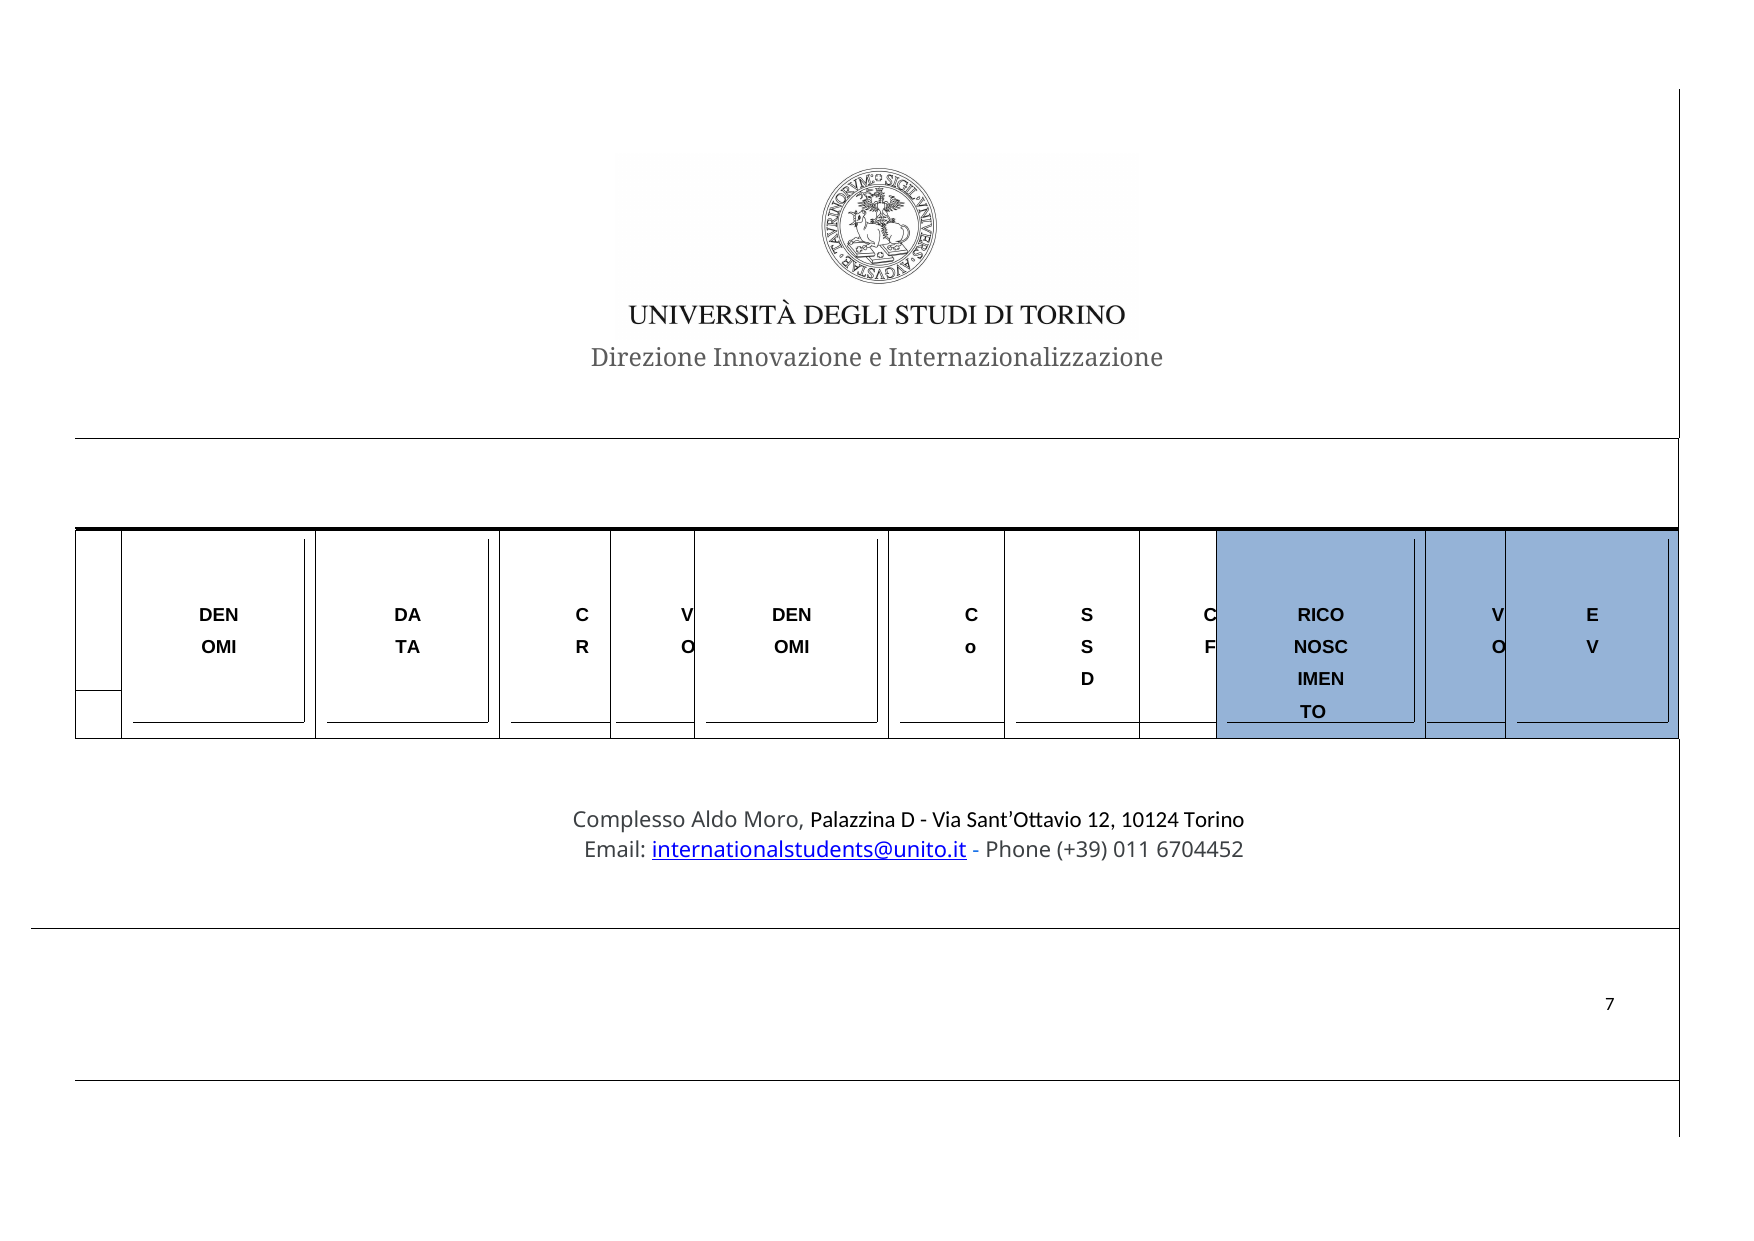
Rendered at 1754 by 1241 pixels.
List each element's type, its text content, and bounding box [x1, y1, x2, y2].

table_cell EV [1506, 531, 1678, 738]
table_cell CR [500, 531, 610, 738]
table_cell SSD [1005, 531, 1139, 738]
table_cell RICONOSCIMENTO [1217, 531, 1425, 738]
table_cell Co [889, 531, 1004, 738]
table_cell DENOMI [695, 531, 888, 738]
table_cell DATA [316, 531, 499, 738]
table_cell DENOMI [122, 531, 315, 738]
table_cell VO [1426, 531, 1505, 738]
table_cell [1140, 723, 1216, 738]
table_cell [76, 691, 121, 738]
table_cell CF [1140, 531, 1216, 722]
table_cell VO [611, 531, 694, 738]
table_cell [76, 531, 121, 690]
